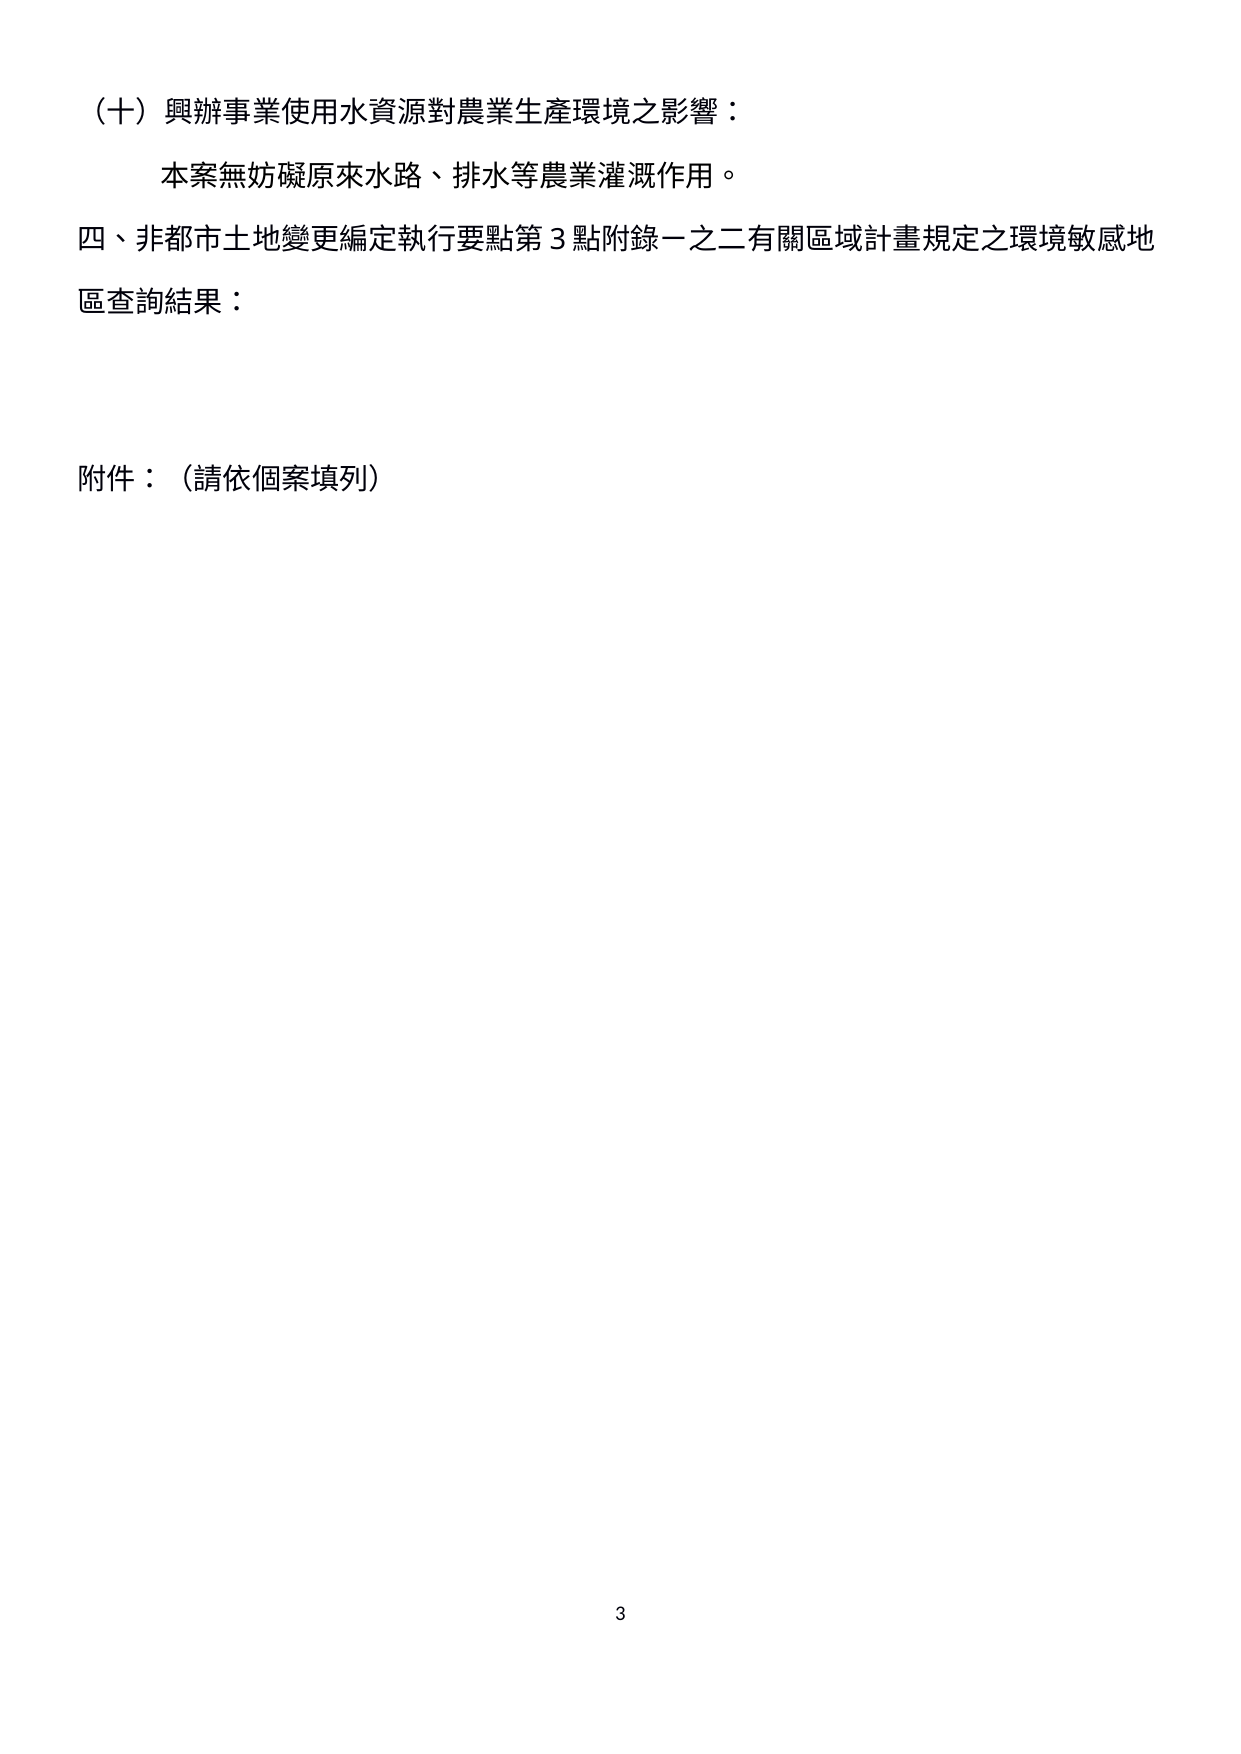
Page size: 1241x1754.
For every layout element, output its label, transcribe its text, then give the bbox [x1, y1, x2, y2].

text 四、非都市土地變更編定執行要點第3點附錄ㄧ之二有關區域計畫規定之環境敏感地區查詢結果： [77, 216, 1163, 321]
text 附件：（請依個案填列） [77, 455, 1163, 498]
text 本案無妨礙原來水路、排水等農業灌溉作用。 [153, 152, 1163, 194]
text （十）興辦事業使用水資源對農業生產環境之影響： [77, 89, 1163, 131]
